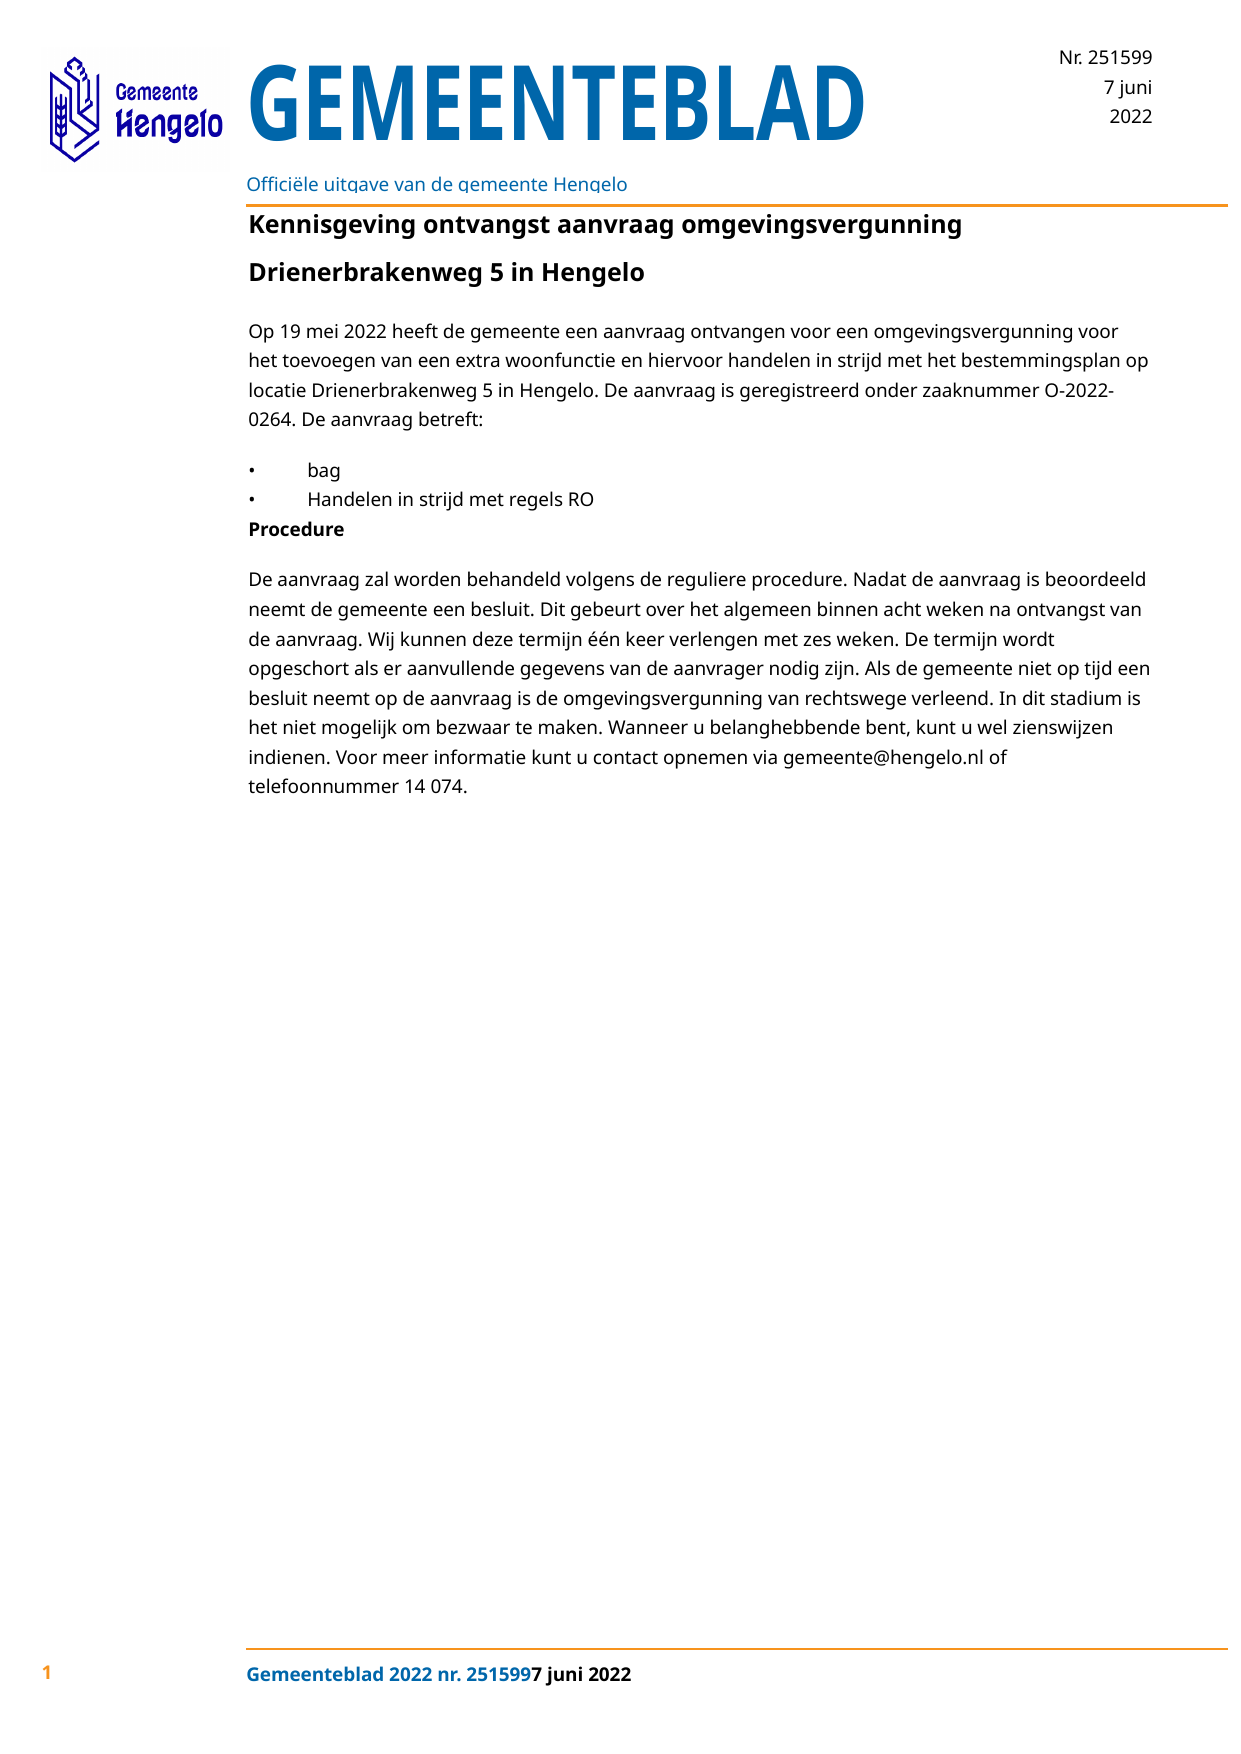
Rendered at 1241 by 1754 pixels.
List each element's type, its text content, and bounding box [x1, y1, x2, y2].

text Procedure [248, 516, 1152, 542]
text Kennisgeving ontvangst aanvraag omgevingsvergunning Drienerbrakenweg 5 in Hengelo [248, 207, 1152, 288]
list bag [248, 457, 1152, 483]
list Handelen in strijd met regels RO [248, 487, 1152, 512]
text Op 19 mei 2022 heeft de gemeente een aanvraag ontvangen voor een omgevingsvergunning voor het toevoegen van een extra woonfunctie en hiervoor handelen in strijd met het bestemmingsplan op locatie Drienerbrakenweg 5 in Hengelo. De aanvraag is geregistreerd onder zaaknummer O-2022-0264. De aanvraag betreft: [248, 318, 1152, 432]
text De aanvraag zal worden behandeld volgens de reguliere procedure. Nadat de aanvraag is beoordeeld neemt de gemeente een besluit. Dit gebeurt over het algemeen binnen acht weken na ontvangst van de aanvraag. Wij kunnen deze termijn één keer verlengen met zes weken. De termijn wordt opgeschort als er aanvullende gegevens van de aanvrager nodig zijn. Als de gemeente niet op tijd een besluit neemt op de aanvraag is de omgevingsvergunning van rechtswege verleend. In dit stadium is het niet mogelijk om bezwaar te maken. Wanneer u belanghebbende bent, kunt u wel zienswijzen indienen. Voor meer informatie kunt u contact opnemen via gemeente@hengelo.nl of telefoonnummer 14 074. [248, 567, 1152, 799]
picture [41, 47, 231, 172]
